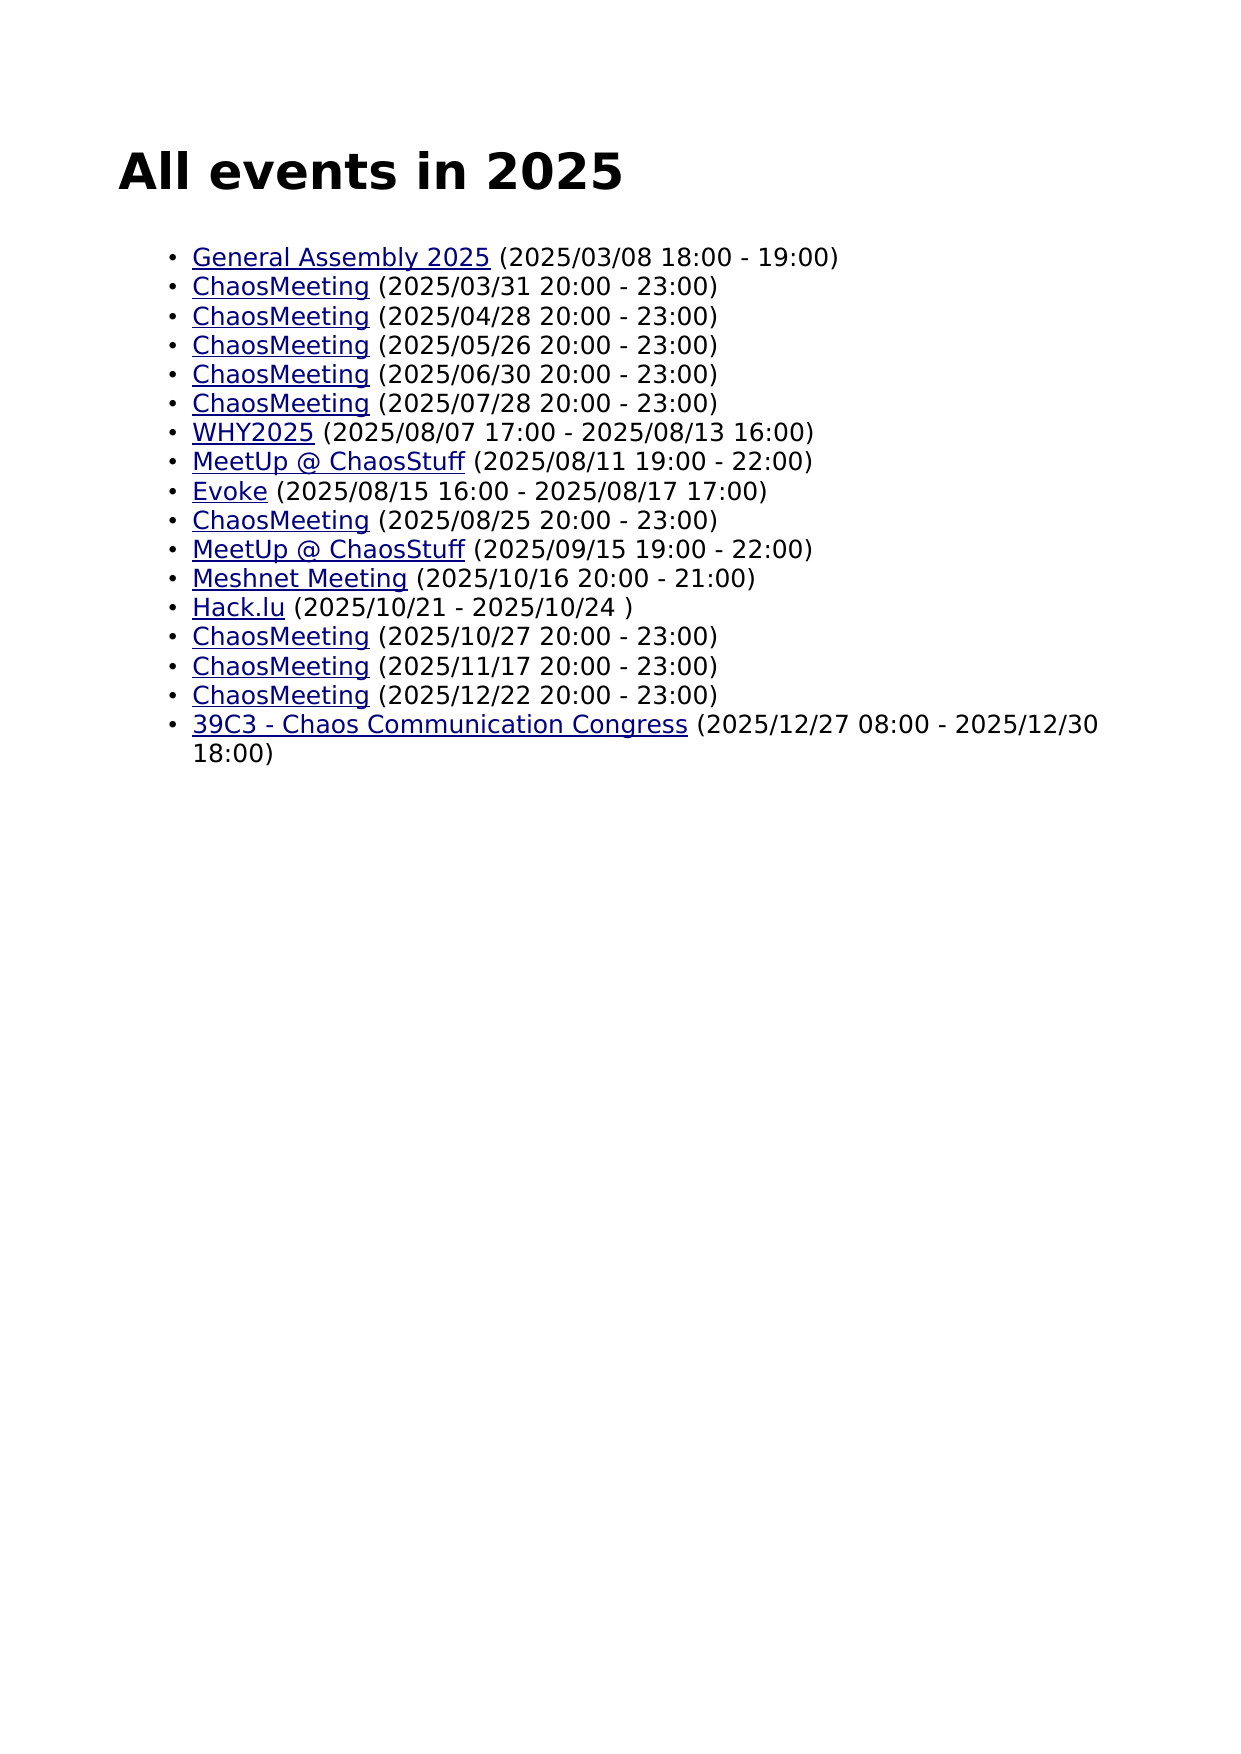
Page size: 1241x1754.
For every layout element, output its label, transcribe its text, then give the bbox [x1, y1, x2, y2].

list ChaosMeeting (2025/12/22 20:00 - 23:00) [177, 681, 1122, 710]
list MeetUp @ ChaosStuff (2025/09/15 19:00 - 22:00) [177, 535, 1122, 564]
list ChaosMeeting (2025/05/26 20:00 - 23:00) [177, 331, 1122, 360]
list ChaosMeeting (2025/08/25 20:00 - 23:00) [177, 506, 1122, 535]
list WHY2025 (2025/08/07 17:00 - 2025/08/13 16:00) [177, 418, 1122, 447]
list Meshnet Meeting (2025/10/16 20:00 - 21:00) [177, 564, 1122, 593]
list ChaosMeeting (2025/07/28 20:00 - 23:00) [177, 389, 1122, 418]
list ChaosMeeting (2025/04/28 20:00 - 23:00) [177, 302, 1122, 331]
subtitle All events in 2025 [118, 143, 1122, 201]
list ChaosMeeting (2025/10/27 20:00 - 23:00) [177, 622, 1122, 652]
list Hack.lu (2025/10/21 - 2025/10/24 ) [177, 593, 1122, 622]
list ChaosMeeting (2025/11/17 20:00 - 23:00) [177, 652, 1122, 681]
list Evoke (2025/08/15 16:00 - 2025/08/17 17:00) [177, 477, 1122, 506]
list ChaosMeeting (2025/03/31 20:00 - 23:00) [177, 272, 1122, 302]
list MeetUp @ ChaosStuff (2025/08/11 19:00 - 22:00) [177, 447, 1122, 477]
list General Assembly 2025 (2025/03/08 18:00 - 19:00) [177, 243, 1122, 272]
list 39C3 - Chaos Communication Congress (2025/12/27 08:00 - 2025/12/30 18:00) [177, 710, 1122, 768]
list ChaosMeeting (2025/06/30 20:00 - 23:00) [177, 360, 1122, 389]
